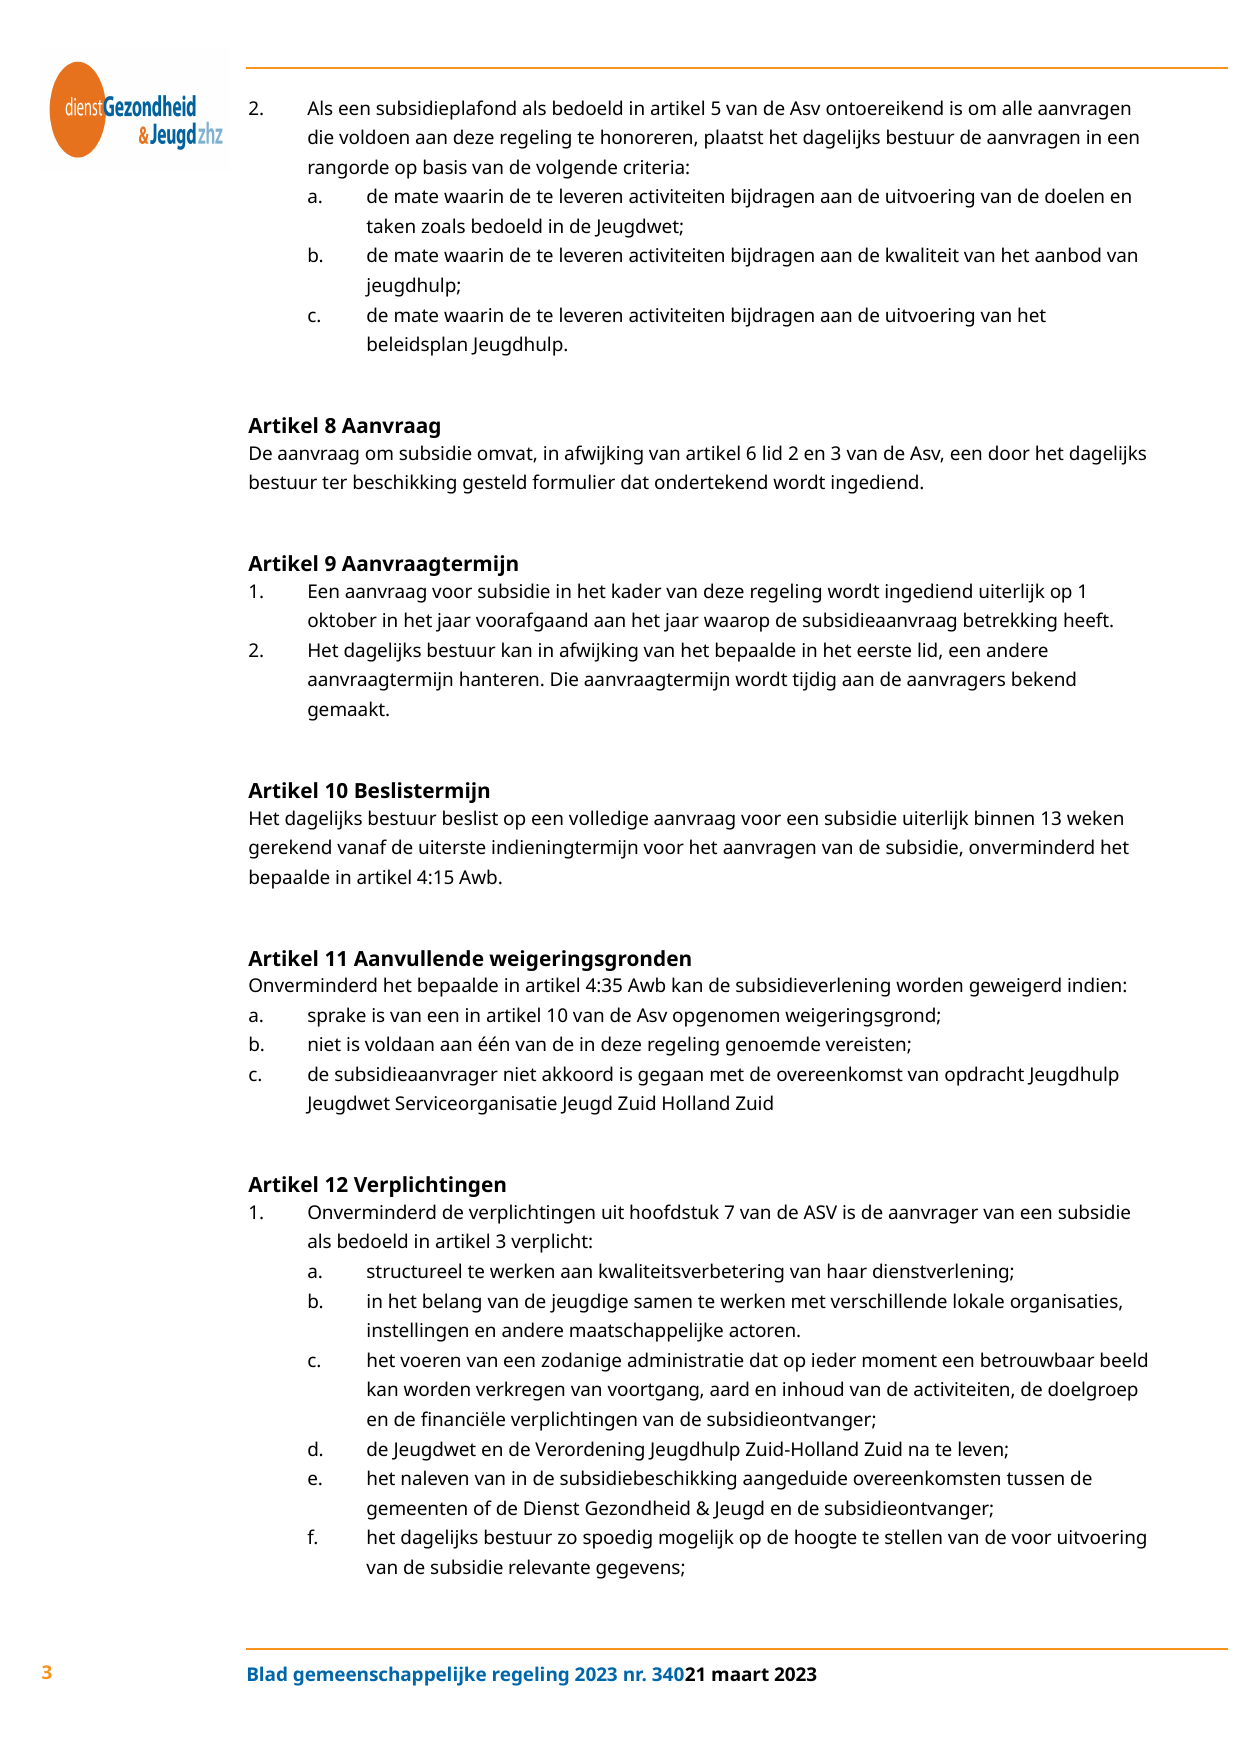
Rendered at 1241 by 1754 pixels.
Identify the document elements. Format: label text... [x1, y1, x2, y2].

list Een aanvraag voor subsidie in het kader van deze regeling wordt ingediend uiterlijk op 1 oktober in het jaar voorafgaand aan het jaar waarop de subsidieaanvraag betrekking heeft. [248, 578, 1152, 633]
text Artikel 10 Beslistermijn [248, 776, 1152, 805]
list sprake is van een in artikel 10 van de Asv opgenomen weigeringsgrond; [248, 1002, 1152, 1028]
list Het dagelijks bestuur kan in afwijking van het bepaalde in het eerste lid, een andere aanvraagtermijn hanteren. Die aanvraagtermijn wordt tijdig aan de aanvragers bekend gemaakt. [248, 637, 1152, 722]
text Artikel 12 Verplichtingen [248, 1171, 1152, 1199]
list niet is voldaan aan één van de in deze regeling genoemde vereisten; [248, 1031, 1152, 1057]
text De aanvraag om subsidie omvat, in afwijking van artikel 6 lid 2 en 3 van de Asv, een door het dagelijks bestuur ter beschikking gesteld formulier dat ondertekend wordt ingediend. [248, 440, 1152, 495]
list Als een subsidieplafond als bedoeld in artikel 5 van de Asv ontoereikend is om alle aanvragen die voldoen aan deze regeling te honoreren, plaatst het dagelijks bestuur de aanvragen in een rangorde op basis van de volgende criteria: [248, 95, 1152, 180]
list het voeren van een zodanige administratie dat op ieder moment een betrouwbaar beeld kan worden verkregen van voortgang, aard en inhoud van de activiteiten, de doelgroep en de financiële verplichtingen van de subsidieontvanger; [307, 1347, 1152, 1432]
list het dagelijks bestuur zo spoedig mogelijk op de hoogte te stellen van de voor uitvoering van de subsidie relevante gegevens; [307, 1524, 1152, 1580]
list het naleven van in de subsidiebeschikking aangeduide overeenkomsten tussen de gemeenten of de Dienst Gezondheid & Jeugd en de subsidieontvanger; [307, 1465, 1152, 1521]
list Onverminderd de verplichtingen uit hoofdstuk 7 van de ASV is de aanvrager van een subsidie als bedoeld in artikel 3 verplicht: [248, 1199, 1152, 1254]
text Artikel 8 Aanvraag [248, 411, 1152, 440]
text Onverminderd het bepaalde in artikel 4:35 Awb kan de subsidieverlening worden geweigerd indien: [248, 972, 1152, 998]
list in het belang van de jeugdige samen te werken met verschillende lokale organisaties, instellingen en andere maatschappelijke actoren. [307, 1288, 1152, 1343]
list de mate waarin de te leveren activiteiten bijdragen aan de uitvoering van de doelen en taken zoals bedoeld in de Jeugdwet; [307, 183, 1152, 239]
text Artikel 11 Aanvullende weigeringsgronden [248, 944, 1152, 972]
list de mate waarin de te leveren activiteiten bijdragen aan de kwaliteit van het aanbod van jeugdhulp; [307, 243, 1152, 298]
text Artikel 9 Aanvraagtermijn [248, 549, 1152, 578]
list de Jeugdwet en de Verordening Jeugdhulp Zuid-Holland Zuid na te leven; [307, 1436, 1152, 1461]
picture [41, 47, 231, 172]
list structureel te werken aan kwaliteitsverbetering van haar dienstverlening; [307, 1258, 1152, 1284]
text Het dagelijks bestuur beslist op een volledige aanvraag voor een subsidie uiterlijk binnen 13 weken gerekend vanaf de uiterste indieningtermijn voor het aanvragen van de subsidie, onverminderd het bepaalde in artikel 4:15 Awb. [248, 805, 1152, 889]
list de subsidieaanvrager niet akkoord is gegaan met de overeenkomst van opdracht Jeugdhulp Jeugdwet Serviceorganisatie Jeugd Zuid Holland Zuid [248, 1061, 1152, 1116]
list de mate waarin de te leveren activiteiten bijdragen aan de uitvoering van het beleidsplan Jeugdhulp. [307, 302, 1152, 357]
